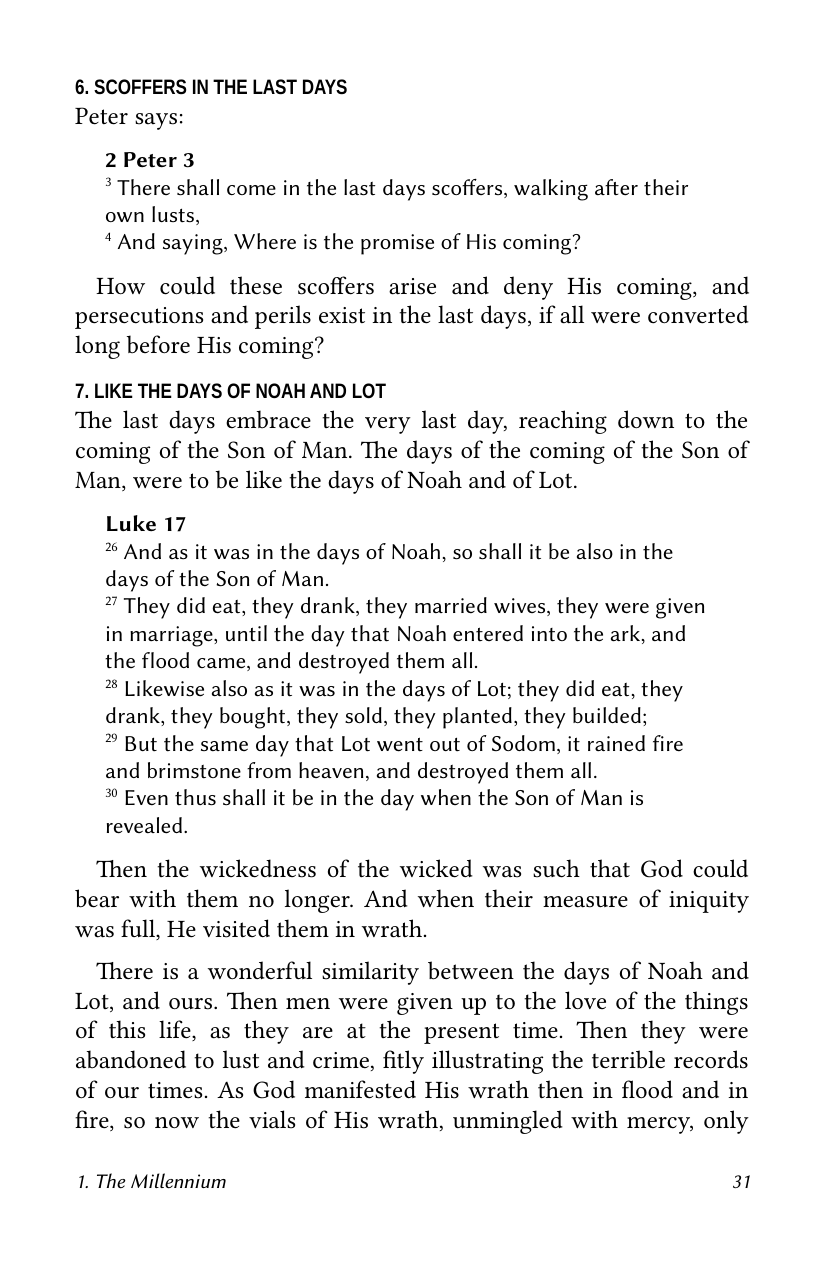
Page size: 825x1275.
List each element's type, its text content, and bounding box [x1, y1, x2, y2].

text 29 But the same day that Lot went out of Sodom, it rained fire and brimstone from heaven, and destroyed them all. [105, 730, 720, 784]
subtitle 7. Like the Days of Noah and Lot [75, 379, 750, 403]
text 30 Even thus shall it be in the day when the Son of Man is revealed. [105, 785, 720, 839]
text 2 Peter 3 [105, 147, 750, 173]
text 27 They did eat, they drank, they married wives, they were given in marriage, until the day that Noah entered into the ark, and the flood came, and destroyed them all. [105, 593, 720, 674]
text 26 And as it was in the days of Noah, so shall it be also in the days of the Son of Man. [105, 539, 720, 592]
text 3 There shall come in the last days scoffers, walking after their own lusts, [105, 174, 720, 228]
text 28 Likewise also as it was in the days of Lot; they did eat, they drank, they bought, they sold, they planted, they builded; [105, 676, 720, 729]
text Luke 17 [105, 511, 750, 537]
subtitle 6. Scoffers in the Last Days [75, 75, 750, 99]
text There is a wonderful similarity between the days of Noah and Lot, and ours. Then men were given up to the love of the things of this life, as they are at the present time. Then they were abandoned to lust and crime, fitly illustrating the terrible records of our times. As God manifested His wrath then in flood and in fire, so now the vials of His wrath, unmingled with mercy, only [75, 957, 750, 1135]
text Then the wickedness of the wicked was such that God could bear with them no longer. And when their measure of iniquity was full, He visited them in wrath. [75, 855, 750, 943]
text 4 And saying, Where is the promise of His coming? [105, 229, 720, 255]
text How could these scoffers arise and deny His coming, and persecutions and perils exist in the last days, if all were converted long before His coming? [75, 272, 750, 360]
text The last days embrace the very last day, reaching down to the coming of the Son of Man. The days of the coming of the Son of Man, were to be like the days of Noah and of Lot. [75, 406, 750, 495]
text Peter says: [75, 102, 750, 131]
